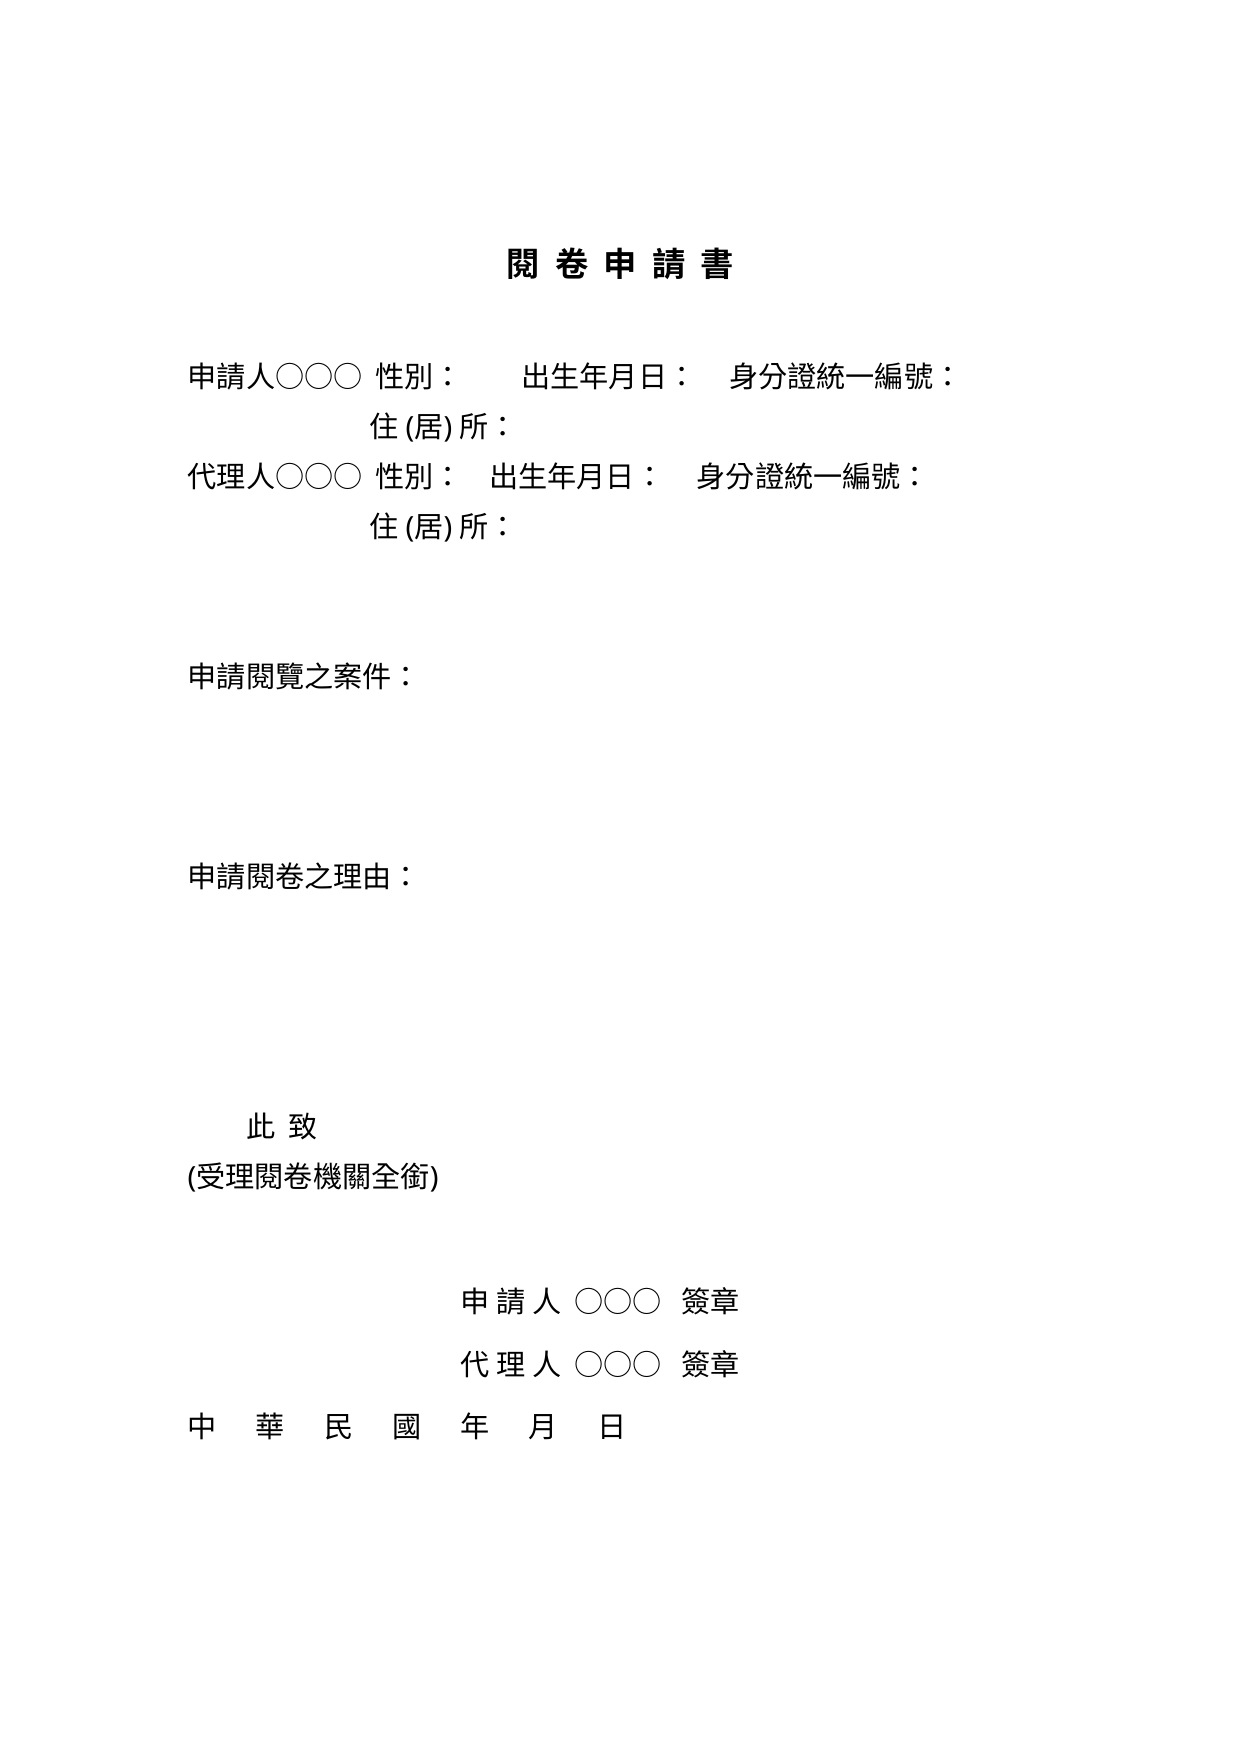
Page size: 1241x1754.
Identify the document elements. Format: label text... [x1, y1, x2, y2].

text (受理閱卷機關全銜) [187, 1146, 1053, 1196]
text 此 致 [187, 1096, 1053, 1146]
text 中 華 民 國 年 月 日 [187, 1383, 1053, 1446]
text 申請閱卷之理由： [187, 846, 1053, 896]
text 申請人○○○ 性別： 出生年月日： 身分證統一編號： [187, 346, 1053, 396]
text 住 (居) 所： [187, 396, 1053, 446]
text 代理人○○○ 性別： 出生年月日： 身分證統一編號： [187, 446, 1053, 496]
text 代 理 人 ○○○ 簽章 [187, 1321, 1053, 1383]
text 住 (居) 所： [187, 496, 1053, 546]
text 申 請 人 ○○○ 簽章 [187, 1258, 1053, 1321]
text 閱 卷 申 請 書 [187, 221, 1053, 283]
text 申請閱覽之案件： [187, 646, 1053, 696]
